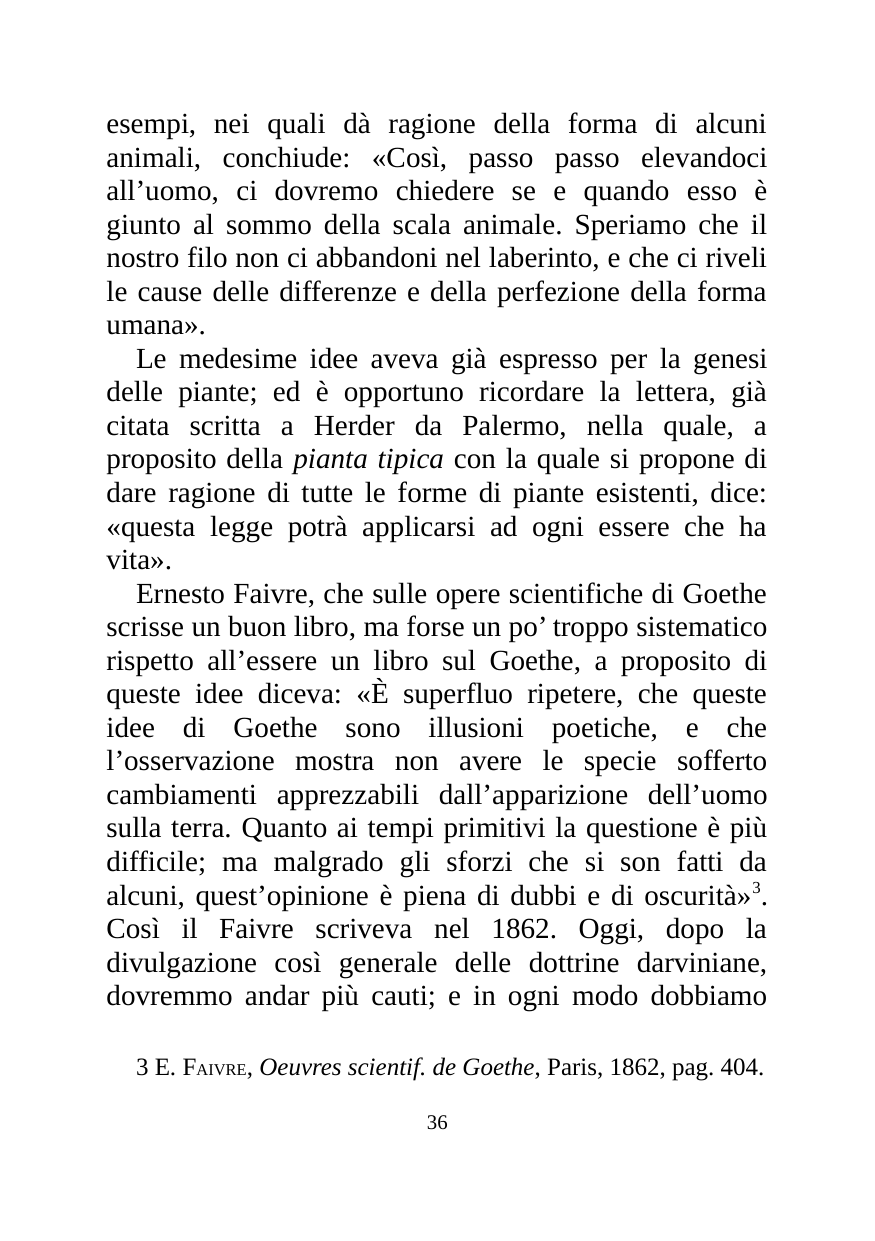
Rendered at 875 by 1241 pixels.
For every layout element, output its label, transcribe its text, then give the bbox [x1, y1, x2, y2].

text E. Faivre, Oeuvres scientif. de Goethe, Paris, 1862, pag. 404. [106, 1052, 768, 1080]
text Le medesime idee aveva già espresso per la genesi delle piante; ed è opportuno ricordare la lettera, già citata scritta a Herder da Palermo, nella quale, a proposito della pianta tipica con la quale si propone di dare ragione di tutte le forme di piante esistenti, dice: «questa legge potrà applicarsi ad ogni essere che ha vita». [106, 341, 768, 576]
text esempi, nei quali dà ragione della forma di alcuni animali, conchiude: «Così, passo passo elevandoci all’uomo, ci dovremo chiedere se e quando esso è giunto al sommo della scala animale. Speriamo che il nostro filo non ci abbandoni nel laberinto, e che ci riveli le cause delle differenze e della perfezione della forma umana». [106, 106, 768, 341]
text Ernesto Faivre, che sulle opere scientifiche di Goethe scrisse un buon libro, ma forse un po’ troppo sistematico rispetto all’essere un libro sul Goethe, a proposito di queste idee diceva: «È superfluo ripetere, che queste idee di Goethe sono illusioni poetiche, e che l’osservazione mostra non avere le specie sofferto cambiamenti apprezzabili dall’apparizione dell’uomo sulla terra. Quanto ai tempi primitivi la questione è più difficile; ma malgrado gli sforzi che si son fatti da alcuni, quest’opinione è piena di dubbi e di oscurità». Così il Faivre scriveva nel 1862. Oggi, dopo la divulgazione così generale delle dottrine darviniane, dovremmo andar più cauti; e in ogni modo dobbiamo [106, 576, 768, 1012]
